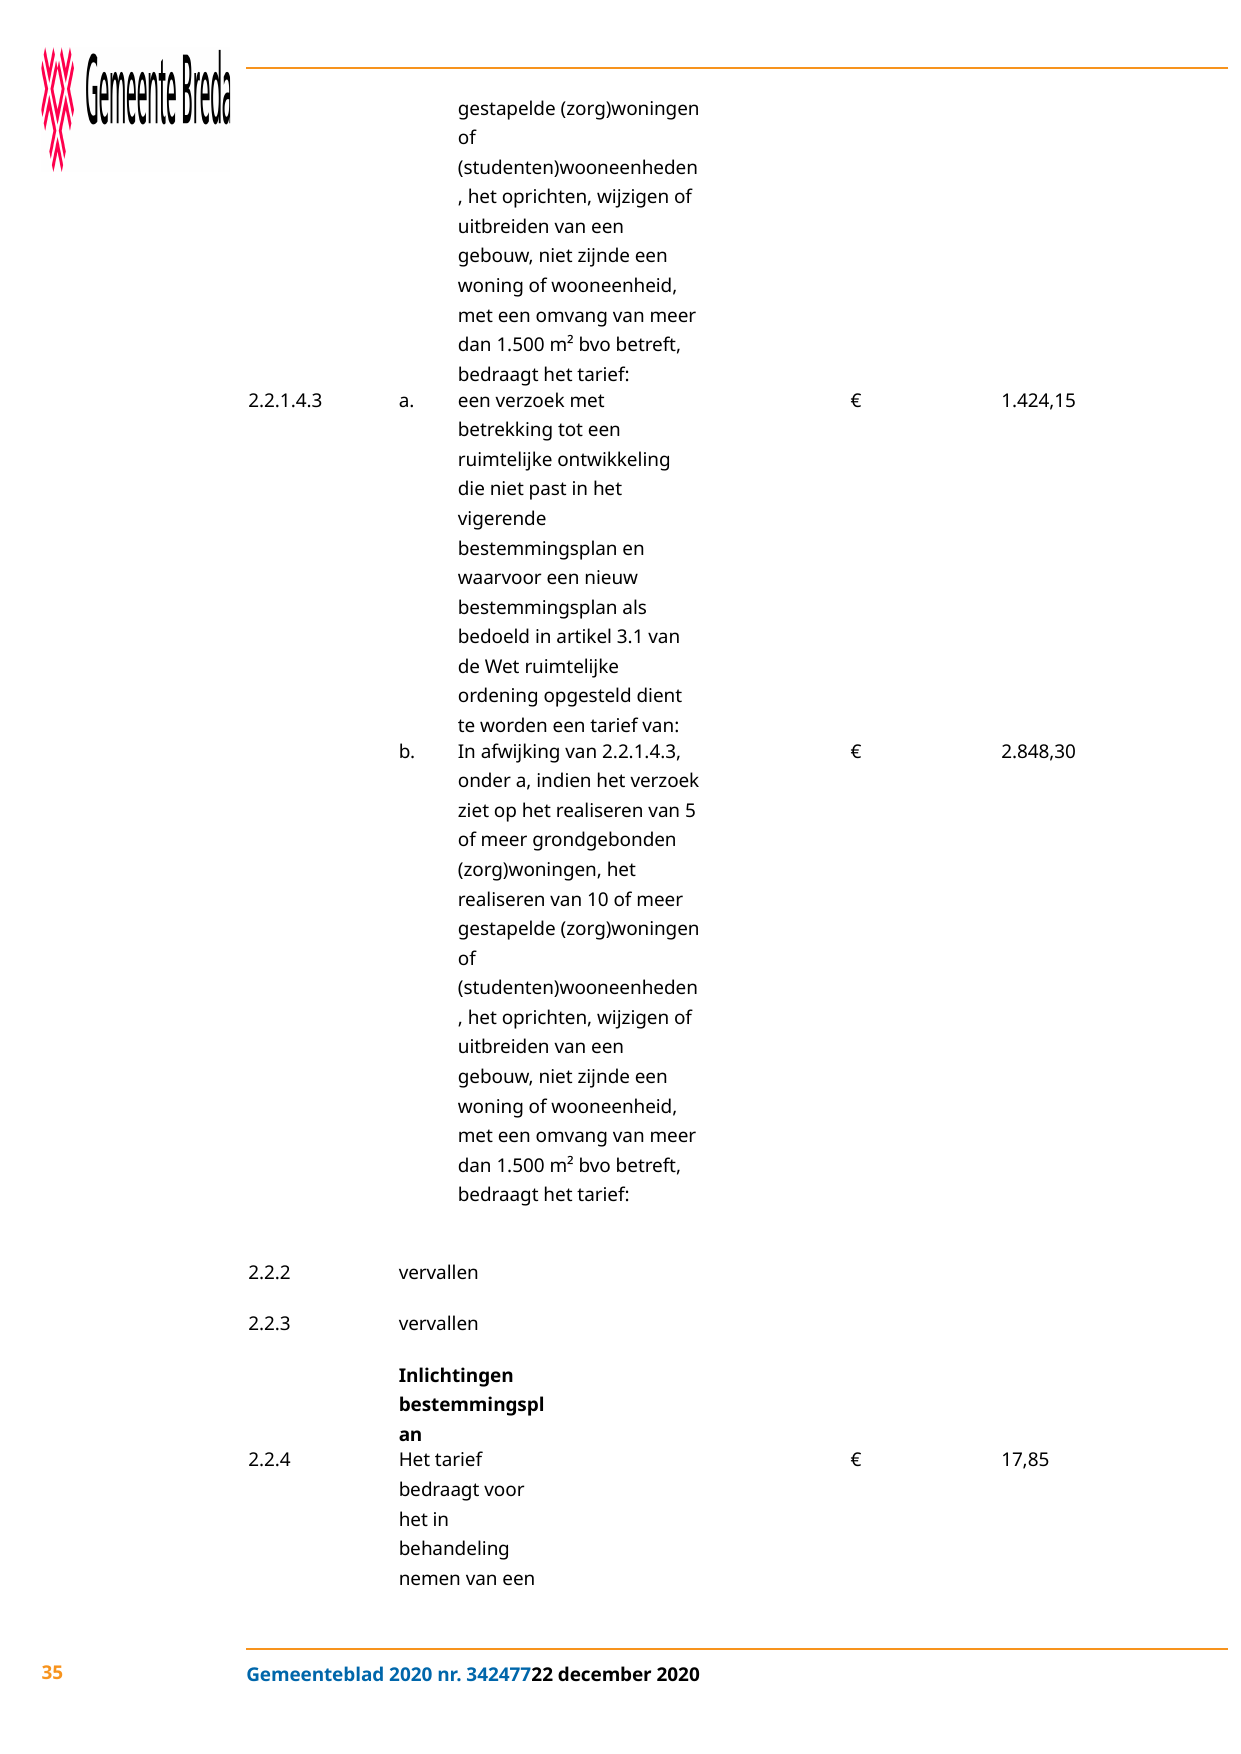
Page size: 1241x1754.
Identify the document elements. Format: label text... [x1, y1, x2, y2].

table_cell € [850, 387, 1001, 738]
table_cell € [850, 738, 1001, 1207]
table_cell [549, 1310, 850, 1336]
table_cell [700, 1259, 850, 1284]
picture [41, 47, 231, 172]
table_cell [850, 1208, 1001, 1233]
table_cell [700, 738, 850, 1207]
table_cell [850, 1336, 1001, 1362]
table_cell [1001, 1208, 1152, 1233]
table_cell [700, 1208, 850, 1233]
table_cell [1001, 95, 1152, 387]
table_cell 1.424,15 [1001, 387, 1152, 738]
table_cell [1001, 1285, 1152, 1310]
table_cell [850, 1362, 1001, 1447]
table_cell 17,85 [1001, 1447, 1152, 1591]
table_cell 2.2.1.4.3 [248, 387, 398, 738]
table_cell 2.2.3 [248, 1310, 398, 1336]
table_cell [850, 1233, 1001, 1259]
table_cell [1001, 1336, 1152, 1362]
table_cell [549, 1362, 850, 1447]
table_cell [850, 1259, 1001, 1284]
table_cell [549, 1336, 850, 1362]
table_cell [1001, 1259, 1152, 1284]
table_cell [399, 1233, 700, 1259]
table_cell [850, 1310, 1001, 1336]
table_cell [700, 95, 850, 387]
table_cell [850, 1285, 1001, 1310]
table_cell [850, 95, 1001, 387]
table_cell [248, 1362, 398, 1447]
table_cell [248, 95, 398, 387]
table_cell [549, 1285, 850, 1310]
table_cell [248, 1285, 398, 1310]
table_cell 2.2.2 [248, 1259, 398, 1284]
table_cell 2.2.4 [248, 1447, 398, 1591]
table_cell Inlichtingen bestemmingsplan [399, 1362, 549, 1447]
table_cell [248, 738, 398, 1207]
table_cell [700, 1233, 850, 1259]
table_cell [1001, 1362, 1152, 1447]
table_cell [1001, 1310, 1152, 1336]
table_cell Het tarief bedraagt voor het in behandeling nemen van een [399, 1447, 549, 1591]
table_cell [399, 1208, 700, 1233]
table_cell [399, 1336, 549, 1362]
table_cell € [850, 1447, 1001, 1591]
table_cell [700, 387, 850, 738]
table_cell [248, 1233, 398, 1259]
table_cell vervallen [399, 1310, 549, 1336]
table_cell [399, 1285, 549, 1310]
table_cell [1001, 1233, 1152, 1259]
table_cell een verzoek met betrekking tot een ruimtelijke ontwikkeling die niet past in het vigerende bestemmingsplan en waarvoor een nieuw bestemmingsplan als bedoeld in artikel 3.1 van de Wet ruimtelijke ordening opgesteld dient te worden een tarief van: [399, 387, 700, 738]
table_cell In afwijking van 2.2.1.4.3, onder a, indien het verzoek ziet op het realiseren van 5 of meer grondgebonden (zorg)woningen, het realiseren van 10 of meer gestapelde (zorg)woningen of (studenten)wooneenheden, het oprichten, wijzigen of uitbreiden van een gebouw, niet zijnde een woning of wooneenheid, met een omvang van meer dan 1.500 m² bvo betreft, bedraagt het tarief: [399, 738, 700, 1207]
table_cell [248, 1208, 398, 1233]
table_cell gestapelde (zorg)woningen of (studenten)wooneenheden, het oprichten, wijzigen of uitbreiden van een gebouw, niet zijnde een woning of wooneenheid, met een omvang van meer dan 1.500 m² bvo betreft, bedraagt het tarief: [399, 95, 700, 387]
table_cell vervallen [399, 1259, 700, 1284]
table_cell 2.848,30 [1001, 738, 1152, 1207]
table_cell [549, 1447, 850, 1591]
table_cell [248, 1336, 398, 1362]
